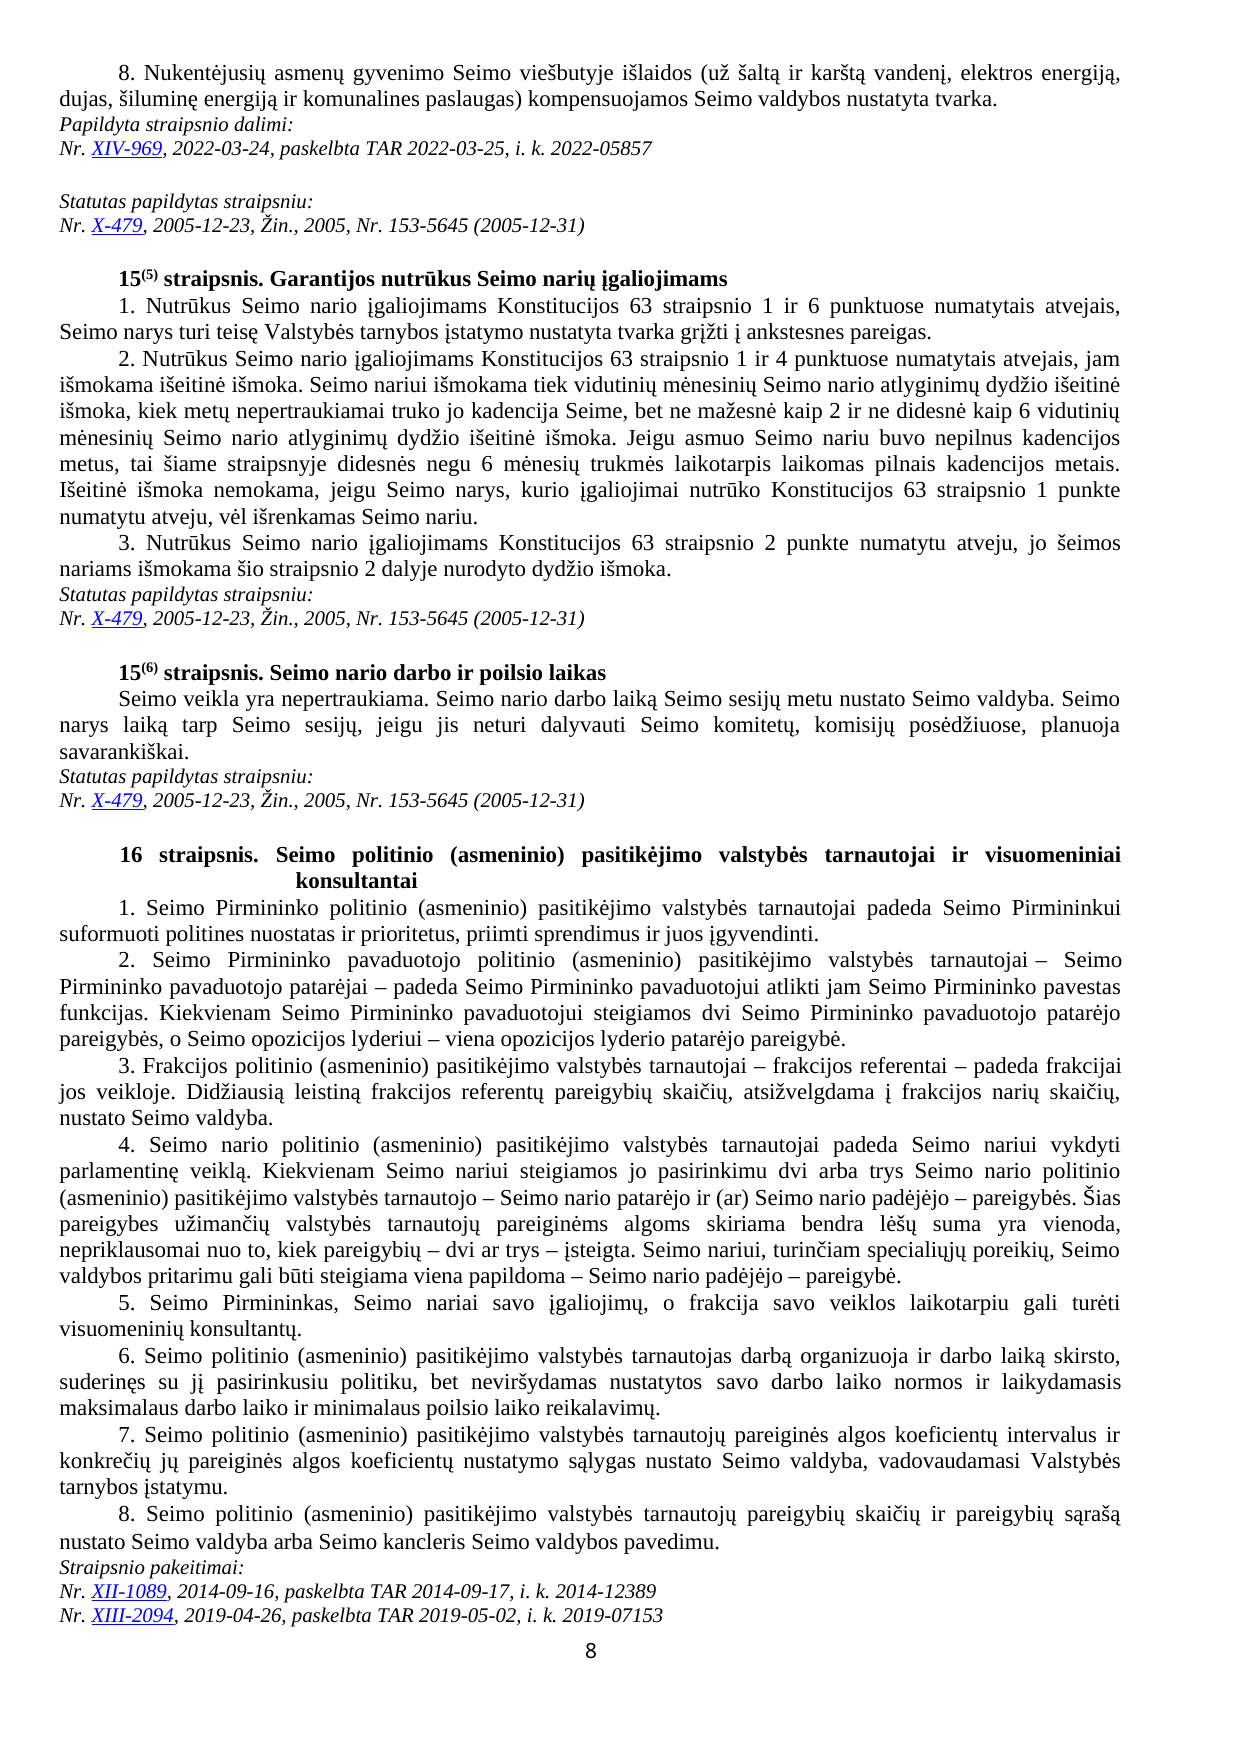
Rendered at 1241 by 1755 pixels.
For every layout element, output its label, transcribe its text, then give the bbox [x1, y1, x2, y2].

text 15(6) straipsnis. Seimo nario darbo ir poilsio laikas [59, 659, 1122, 685]
text Nr. XII-1089, 2014-09-16, paskelbta TAR 2014-09-17, i. k. 2014-12389 [59, 1579, 1122, 1603]
text Statutas papildytas straipsniu: [59, 764, 1122, 788]
text Statutas papildytas straipsniu: [59, 582, 1122, 606]
text Nr. X-479, 2005-12-23, Žin., 2005, Nr. 153-5645 (2005-12-31) [59, 788, 1122, 812]
text Nr. XIII-2094, 2019-04-26, paskelbta TAR 2019-05-02, i. k. 2019-07153 [59, 1603, 1122, 1627]
text 4. Seimo nario politinio (asmeninio) pasitikėjimo valstybės tarnautojai padeda Seimo nariui vykdyti parlamentinę veiklą. Kiekvienam Seimo nariui steigiamos jo pasirinkimu dvi arba trys Seimo nario politinio (asmeninio) pasitikėjimo valstybės tarnautojo – Seimo nario patarėjo ir (ar) Seimo nario padėjėjo – pareigybės. Šias pareigybes užimančių valstybės tarnautojų pareiginėms algoms skiriama bendra lėšų suma yra vienoda, nepriklausomai nuo to, kiek pareigybių – dvi ar trys – įsteigta. Seimo nariui, turinčiam specialiųjų poreikių, Seimo valdybos pritarimu gali būti steigiama viena papildoma – Seimo nario padėjėjo – pareigybė. [59, 1131, 1122, 1289]
text 1. Seimo Pirmininko politinio (asmeninio) pasitikėjimo valstybės tarnautojai padeda Seimo Pirmininkui suformuoti politines nuostatas ir prioritetus, priimti sprendimus ir juos įgyvendinti. [59, 894, 1122, 946]
text Nr. X-479, 2005-12-23, Žin., 2005, Nr. 153-5645 (2005-12-31) [59, 213, 1122, 237]
text 6. Seimo politinio (asmeninio) pasitikėjimo valstybės tarnautojas darbą organizuoja ir darbo laiką skirsto, suderinęs su jį pasirinkusiu politiku, bet neviršydamas nustatytos savo darbo laiko normos ir laikydamasis maksimalaus darbo laiko ir minimalaus poilsio laiko reikalavimų. [59, 1342, 1122, 1421]
text Papildyta straipsnio dalimi: [59, 112, 1122, 136]
text Nr. XIV-969, 2022-03-24, paskelbta TAR 2022-03-25, i. k. 2022-05857 [59, 136, 1122, 160]
text Statutas papildytas straipsniu: [59, 189, 1122, 213]
text 16 straipsnis. Seimo politinio (asmeninio) pasitikėjimo valstybės tarnautojai ir visuomeniniai konsultantai [119, 841, 1122, 894]
text 15(5) straipsnis. Garantijos nutrūkus Seimo narių įgaliojimams [59, 266, 1122, 292]
text 3. Nutrūkus Seimo nario įgaliojimams Konstitucijos 63 straipsnio 2 punkte numatytu atveju, jo šeimos nariams išmokama šio straipsnio 2 dalyje nurodyto dydžio išmoka. [59, 529, 1122, 582]
text 8. Nukentėjusių asmenų gyvenimo Seimo viešbutyje išlaidos (už šaltą ir karštą vandenį, elektros energiją, dujas, šiluminę energiją ir komunalines paslaugas) kompensuojamos Seimo valdybos nustatyta tvarka. [59, 59, 1122, 112]
text 1. Nutrūkus Seimo nario įgaliojimams Konstitucijos 63 straipsnio 1 ir 6 punktuose numatytais atvejais, Seimo narys turi teisę Valstybės tarnybos įstatymo nustatyta tvarka grįžti į ankstesnes pareigas. [59, 292, 1122, 344]
text 3. Frakcijos politinio (asmeninio) pasitikėjimo valstybės tarnautojai – frakcijos referentai – padeda frakcijai jos veikloje. Didžiausią leistiną frakcijos referentų pareigybių skaičių, atsižvelgdama į frakcijos narių skaičių, nustato Seimo valdyba. [59, 1052, 1122, 1131]
text Nr. X-479, 2005-12-23, Žin., 2005, Nr. 153-5645 (2005-12-31) [59, 606, 1122, 630]
text 7. Seimo politinio (asmeninio) pasitikėjimo valstybės tarnautojų pareiginės algos koeficientų intervalus ir konkrečių jų pareiginės algos koeficientų nustatymo sąlygas nustato Seimo valdyba, vadovaudamasi Valstybės tarnybos įstatymu. [59, 1421, 1122, 1500]
text 5. Seimo Pirmininkas, Seimo nariai savo įgaliojimų, o frakcija savo veiklos laikotarpiu gali turėti visuomeninių konsultantų. [59, 1289, 1122, 1342]
text Seimo veikla yra nepertraukiama. Seimo nario darbo laiką Seimo sesijų metu nustato Seimo valdyba. Seimo narys laiką tarp Seimo sesijų, jeigu jis neturi dalyvauti Seimo komitetų, komisijų posėdžiuose, planuoja savarankiškai. [59, 685, 1122, 764]
text 8. Seimo politinio (asmeninio) pasitikėjimo valstybės tarnautojų pareigybių skaičių ir pareigybių sąrašą nustato Seimo valdyba arba Seimo kancleris Seimo valdybos pavedimu. [59, 1500, 1122, 1555]
text 2. Seimo Pirmininko pavaduotojo politinio (asmeninio) pasitikėjimo valstybės tarnautojai – Seimo Pirmininko pavaduotojo patarėjai – padeda Seimo Pirmininko pavaduotojui atlikti jam Seimo Pirmininko pavestas funkcijas. Kiekvienam Seimo Pirmininko pavaduotojui steigiamos dvi Seimo Pirmininko pavaduotojo patarėjo pareigybės, o Seimo opozicijos lyderiui – viena opozicijos lyderio patarėjo pareigybė. [59, 946, 1122, 1052]
text 2. Nutrūkus Seimo nario įgaliojimams Konstitucijos 63 straipsnio 1 ir 4 punktuose numatytais atvejais, jam išmokama išeitinė išmoka. Seimo nariui išmokama tiek vidutinių mėnesinių Seimo nario atlyginimų dydžio išeitinė išmoka, kiek metų nepertraukiamai truko jo kadencija Seime, bet ne mažesnė kaip 2 ir ne didesnė kaip 6 vidutinių mėnesinių Seimo nario atlyginimų dydžio išeitinė išmoka. Jeigu asmuo Seimo nariu buvo nepilnus kadencijos metus, tai šiame straipsnyje didesnės negu 6 mėnesių trukmės laikotarpis laikomas pilnais kadencijos metais. Išeitinė išmoka nemokama, jeigu Seimo narys, kurio įgaliojimai nutrūko Konstitucijos 63 straipsnio 1 punkte numatytu atveju, vėl išrenkamas Seimo nariu. [59, 344, 1122, 529]
text Straipsnio pakeitimai: [59, 1555, 1122, 1579]
